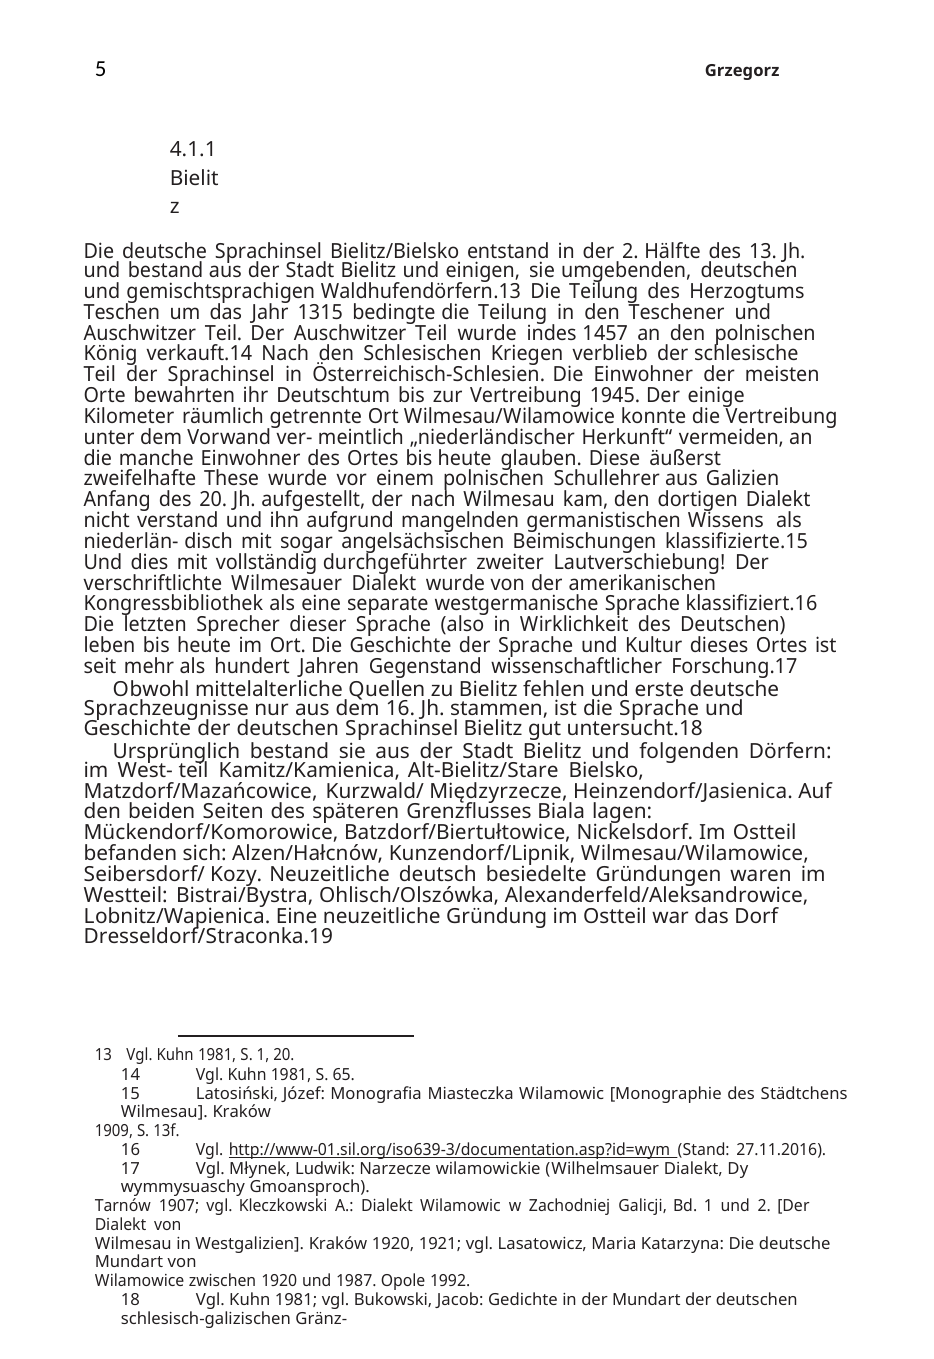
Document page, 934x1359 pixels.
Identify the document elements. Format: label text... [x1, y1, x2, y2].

text Ursprünglich bestand sie aus der Stadt Bielitz und folgenden Dörfern: im West- teil Kamitz/Kamienica, Alt-Bielitz/Stare Bielsko, Matzdorf/Mazańcowice, Kurzwald/ Międzyrzecze, Heinzendorf/Jasienica. Auf den beiden Seiten des späteren Grenzflusses Biala lagen: Mückendorf/Komorowice, Batzdorf/Biertułtowice, Nickelsdorf. Im Ostteil befanden sich: Alzen/Hałcnów, Kunzendorf/Lipnik, Wilmesau/Wilamowice, Seibersdorf/ Kozy. Neuzeitliche deutsch besiedelte Gründungen waren im Westteil: Bistrai/Bystra, Ohlisch/Olszówka, Alexanderfeld/Aleksandrowice, Lobnitz/Wapienica. Eine neuzeitliche Gründung im Ostteil war das Dorf Dresseldorf/Straconka.19 [83, 742, 840, 950]
text Obwohl mittelalterliche Quellen zu Bielitz fehlen und erste deutsche Sprachzeugnisse nur aus dem 16. Jh. stammen, ist die Sprache und Geschichte der deutschen Sprachinsel Bielitz gut untersucht.18 [83, 679, 839, 742]
list Vgl. Młynek, Ludwik: Narzecze wilamowickie (Wilhelmsauer Dialekt, Dy wymmysuaschy Gmoansproch). [121, 1159, 852, 1197]
list Vgl. http://www-01.sil.org/iso639-3/documentation.asp?id=wym (Stand: 27.11.2016). [121, 1140, 852, 1159]
text 1909, S. 13f. [94, 1122, 852, 1140]
text Die deutsche Sprachinsel Bielitz/Bielsko entstand in der 2. Hälfte des 13. Jh. und bestand aus der Stadt Bielitz und einigen, sie umgebenden, deutschen und gemischtsprachigen Waldhufendörfern.13 Die Teilung des Herzogtums Teschen um das Jahr 1315 bedingte die Teilung in den Teschener und Auschwitzer Teil. Der Auschwitzer Teil wurde indes 1457 an den polnischen König verkauft.14 Nach den Schlesischen Kriegen verblieb der schlesische Teil der Sprachinsel in Österreichisch-Schlesien. Die Einwohner der meisten Orte bewahrten ihr Deutschtum bis zur Vertreibung 1945. Der einige Kilometer räumlich getrennte Ort Wilmesau/Wilamowice konnte die Vertreibung unter dem Vorwand ver- meintlich „niederländischer Herkunft“ vermeiden, an die manche Einwohner des Ortes bis heute glauben. Diese äußerst zweifelhafte These wurde vor einem polnischen Schullehrer aus Galizien Anfang des 20. Jh. aufgestellt, der nach Wilmesau kam, den dortigen Dialekt nicht verstand und ihn aufgrund mangelnden germanistischen Wissens als niederlän- disch mit sogar angelsächsischen Beimischungen klassifizierte.15 Und dies mit vollständig durchgeführter zweiter Lautverschiebung! Der verschriftlichte Wilmesauer Dialekt wurde von der amerikanischen Kongressbibliothek als eine separate westgermanische Sprache klassifiziert.16 Die letzten Sprecher dieser Sprache (also in Wirklichkeit des Deutschen) leben bis heute im Ort. Die Geschichte der Sprache und Kultur dieses Ortes ist seit mehr als hundert Jahren Gegenstand wissenschaftlicher Forschung.17 [83, 242, 839, 679]
list Vgl. Kuhn 1981; vgl. Bukowski, Jacob: Gedichte in der Mundart der deutschen schlesisch-galizischen Gränz- [121, 1290, 852, 1328]
list Bielitz [169, 134, 226, 220]
text Tarnów 1907; vgl. Kleczkowski A.: Dialekt Wilamowic w Zachodniej Galicji, Bd. 1 und 2. [Der Dialekt von [94, 1197, 852, 1234]
text Wilmesau in Westgalizien]. Kraków 1920, 1921; vgl. Lasatowicz, Maria Katarzyna: Die deutsche Mundart von [94, 1234, 852, 1272]
text 13 Vgl. Kuhn 1981, S. 1, 20. [94, 1038, 852, 1065]
list Vgl. Kuhn 1981, S. 65. [121, 1065, 852, 1084]
text Wilamowice zwischen 1920 und 1987. Opole 1992. [94, 1272, 852, 1290]
list Latosiński, Józef: Monografia Miasteczka Wilamowic [Monographie des Städtchens Wilmesau]. Kraków [121, 1084, 852, 1122]
